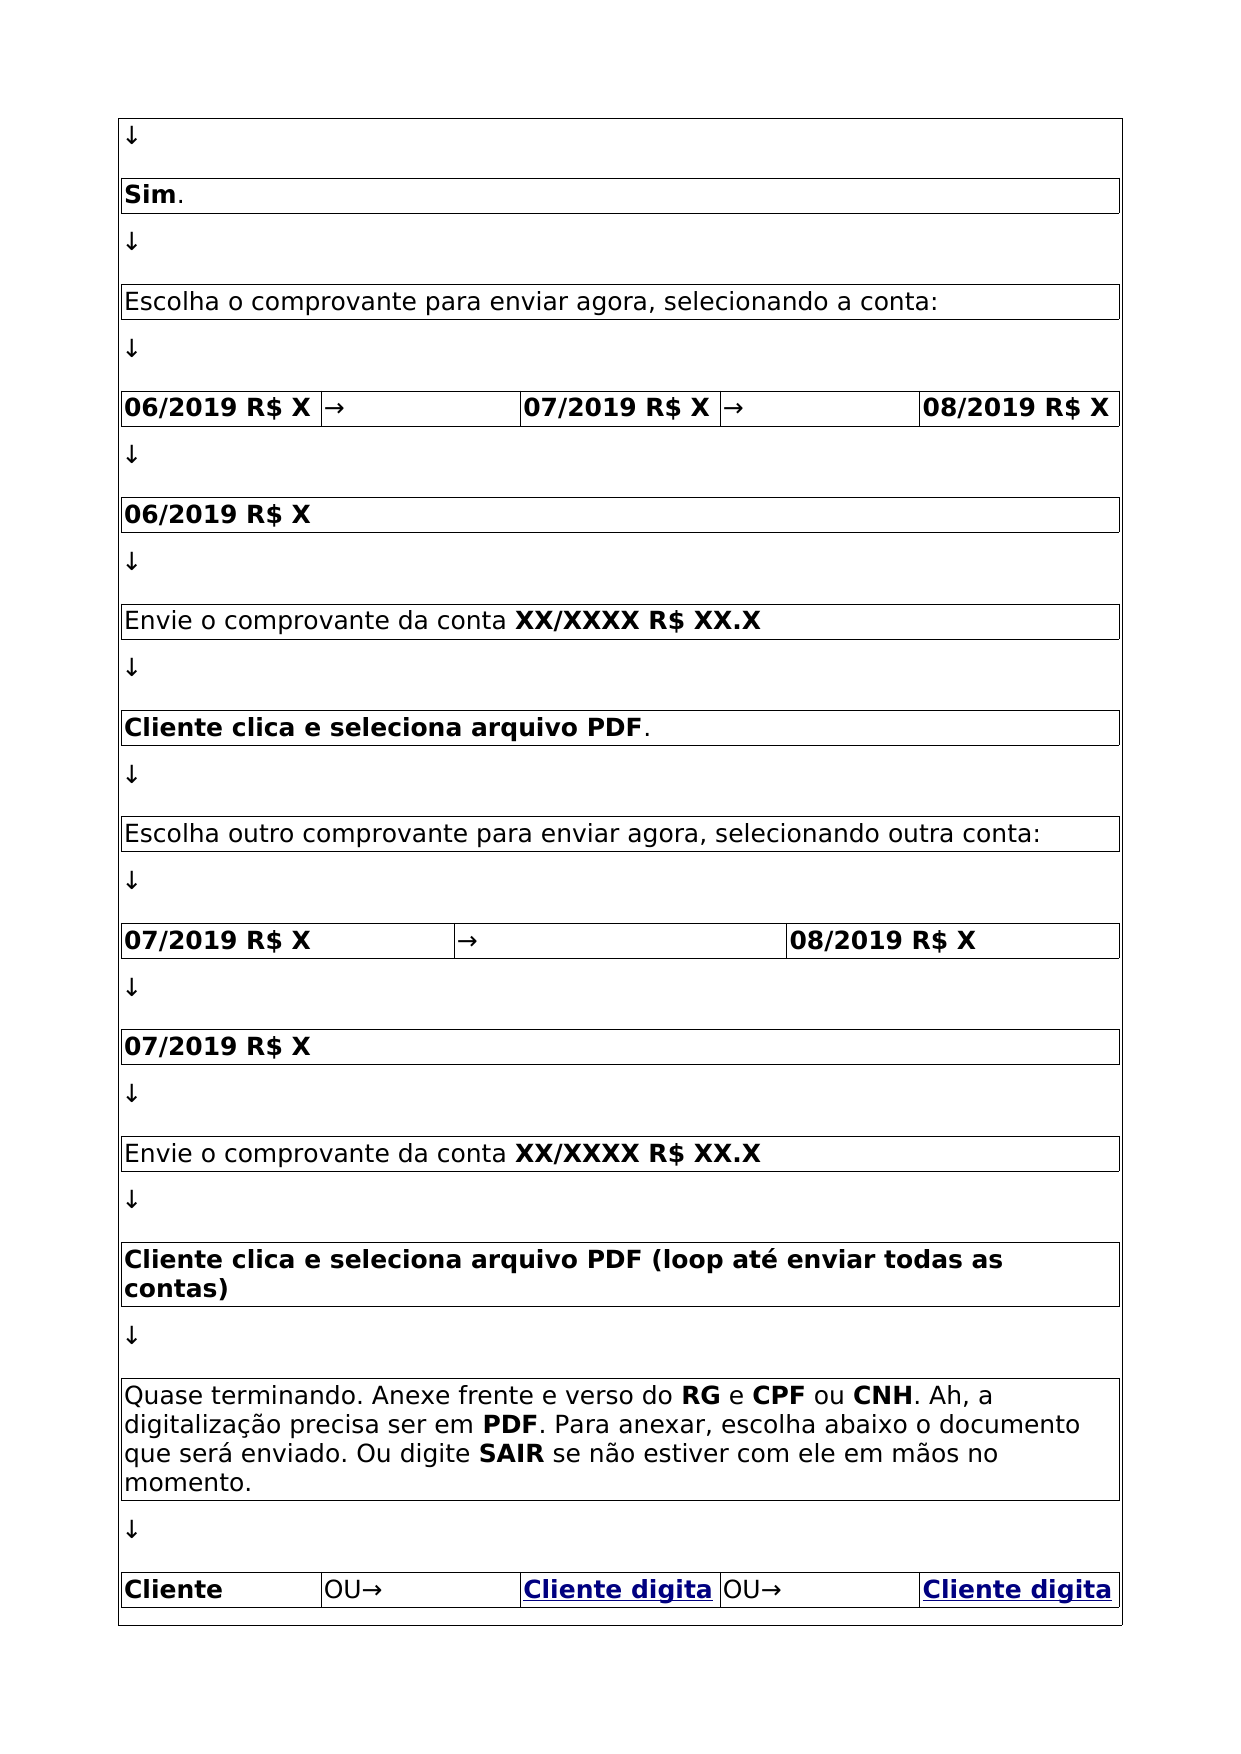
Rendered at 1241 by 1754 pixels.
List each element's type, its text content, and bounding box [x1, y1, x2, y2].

table_header Sim. [122, 179, 1119, 213]
table_header 06/2019 R$ X [122, 498, 1119, 532]
table_header Escolha outro comprovante para enviar agora, selecionando outra conta: [122, 817, 1119, 851]
table_header → [322, 392, 520, 426]
table_header 07/2019 R$ X [122, 1030, 1119, 1064]
table_header OU→ [721, 1573, 919, 1607]
table_header 07/2019 R$ X [521, 392, 720, 426]
table_header Quase terminando. Anexe frente e verso do RG e CPF ou CNH. Ah, a digitalização precisa ser em PDF. Para anexar, escolha abaixo o documento que será enviado. Ou digite SAIR se não estiver com ele em mãos no momento. [122, 1379, 1119, 1500]
table_header Cliente digita [920, 1573, 1119, 1607]
table_header → [721, 392, 919, 426]
table_header Envie o comprovante da conta XX/XXXX R$ XX.X [122, 1137, 1119, 1171]
table_header Cliente digita [521, 1573, 720, 1607]
table_header Envie o comprovante da conta XX/XXXX R$ XX.X [122, 605, 1119, 638]
table_header → [455, 924, 786, 958]
table_header Escolha o comprovante para enviar agora, selecionando a conta: [122, 285, 1119, 319]
table_header Cliente clica e seleciona arquivo PDF. [122, 711, 1119, 745]
table_header Cliente clica e seleciona arquivo PDF (loop até enviar todas as contas) [122, 1243, 1119, 1306]
table_header Cliente [122, 1573, 321, 1607]
table_header OU→ [322, 1573, 520, 1607]
table_header ↓ ↓ ↓ ↓ ↓ ↓ ↓ ↓ ↓ ↓ ↓ ↓ ↓ [119, 119, 1122, 1625]
table_header 07/2019 R$ X [122, 924, 454, 958]
table_header 08/2019 R$ X [920, 392, 1119, 426]
table_header 06/2019 R$ X [122, 392, 321, 426]
table_header 08/2019 R$ X [787, 924, 1119, 958]
